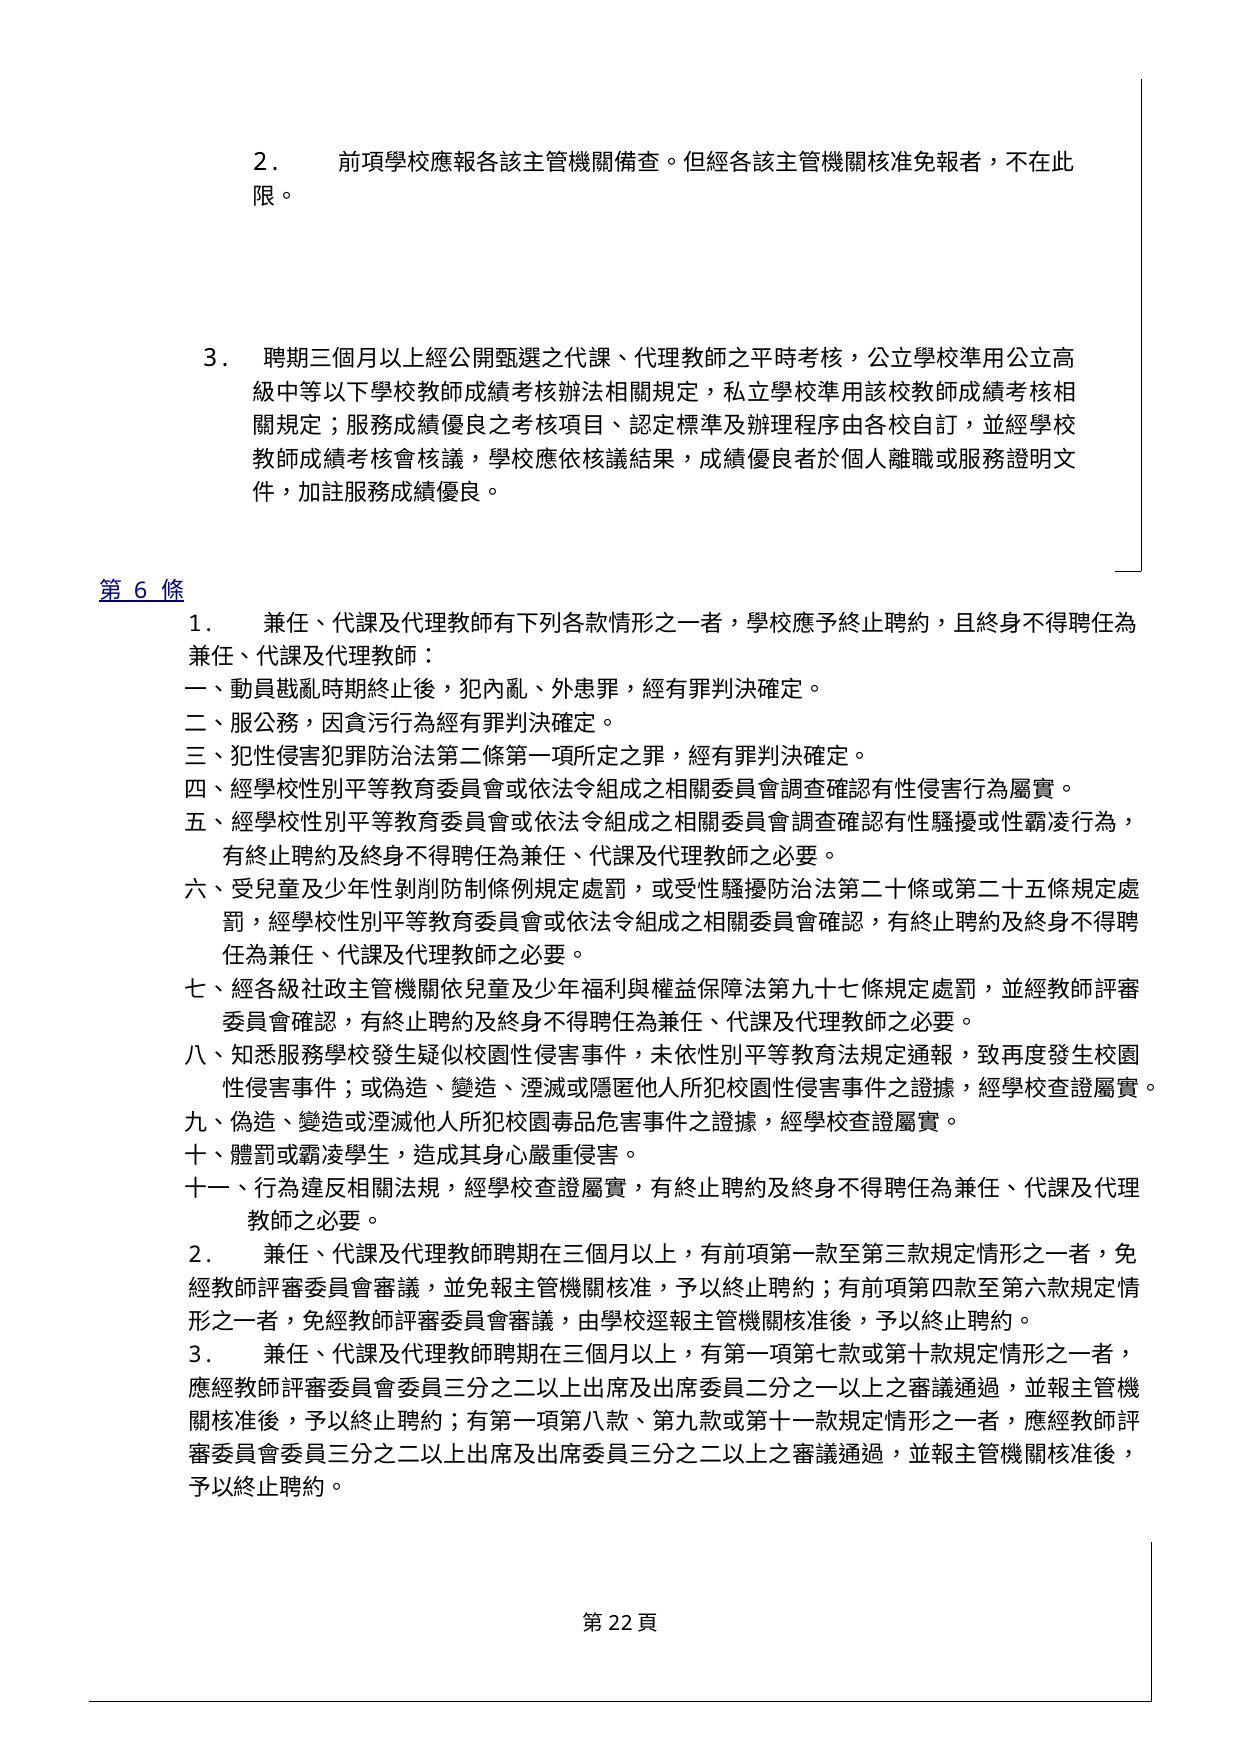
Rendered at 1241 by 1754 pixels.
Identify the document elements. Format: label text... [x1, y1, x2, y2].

list 兼任、代課及代理教師有下列各款情形之一者，學校應予終止聘約，且終身不得聘任為兼任、代課及代理教師： [188, 605, 1141, 671]
text 七、經各級社政主管機關依兒童及少年福利與權益保障法第九十七條規定處罰，並經教師評審委員會確認，有終止聘約及終身不得聘任為兼任、代課及代理教師之必要。 [184, 970, 1141, 1037]
list 前項學校應報各該主管機關備查。但經各該主管機關核准免報者，不在此限。 [188, 79, 1141, 275]
text 十、體罰或霸凌學生，造成其身心嚴重侵害。 [184, 1137, 1141, 1170]
text 十一、行為違反相關法規，經學校查證屬實，有終止聘約及終身不得聘任為兼任、代課及代理教師之必要。 [184, 1170, 1141, 1236]
text 二、服公務，因貪污行為經有罪判決確定。 [184, 704, 1141, 738]
text 五、經學校性別平等教育委員會或依法令組成之相關委員會調查確認有性騷擾或性霸凌行為，有終止聘約及終身不得聘任為兼任、代課及代理教師之必要。 [184, 804, 1141, 871]
text 一、動員戡亂時期終止後，犯內亂、外患罪，經有罪判決確定。 [184, 671, 1141, 704]
list 兼任、代課及代理教師聘期在三個月以上，有第一項第七款或第十款規定情形之一者，應經教師評審委員會委員三分之二以上出席及出席委員二分之一以上之審議通過，並報主管機關核准後，予以終止聘約；有第一項第八款、第九款或第十一款規定情形之一者，應經教師評審委員會委員三分之二以上出席及出席委員三分之二以上之審議通過，並報主管機關核准後，予以終止聘約。 [188, 1336, 1141, 1502]
text 三、犯性侵害犯罪防治法第二條第一項所定之罪，經有罪判決確定。 [184, 738, 1141, 771]
text 八、知悉服務學校發生疑似校園性侵害事件，未依性別平等教育法規定通報，致再度發生校園性侵害事件；或偽造、變造、湮滅或隱匿他人所犯校園性侵害事件之證據，經學校查證屬實。 [184, 1037, 1141, 1103]
text 六、受兒童及少年性剝削防制條例規定處罰，或受性騷擾防治法第二十條或第二十五條規定處罰，經學校性別平等教育委員會或依法令組成之相關委員會確認，有終止聘約及終身不得聘任為兼任、代課及代理教師之必要。 [184, 871, 1141, 970]
text 九、偽造、變造或湮滅他人所犯校園毒品危害事件之證據，經學校查證屬實。 [184, 1103, 1141, 1137]
text 四、經學校性別平等教育委員會或依法令組成之相關委員會調查確認有性侵害行為屬實。 [184, 771, 1141, 804]
list 聘期三個月以上經公開甄選之代課、代理教師之平時考核，公立學校準用公立高級中等以下學校教師成績考核辦法相關規定，私立學校準用該校教師成績考核相關規定；服務成績優良之考核項目、認定標準及辦理程序由各校自訂，並經學校教師成績考核會核議，學校應依核議結果，成績優良者於個人離職或服務證明文件，加註服務成績優良。 [138, 275, 1141, 571]
text 第 6 條 [99, 571, 1115, 605]
list 兼任、代課及代理教師聘期在三個月以上，有前項第一款至第三款規定情形之一者，免經教師評審委員會審議，並免報主管機關核准，予以終止聘約；有前項第四款至第六款規定情形之一者，免經教師評審委員會審議，由學校逕報主管機關核准後，予以終止聘約。 [188, 1236, 1141, 1336]
